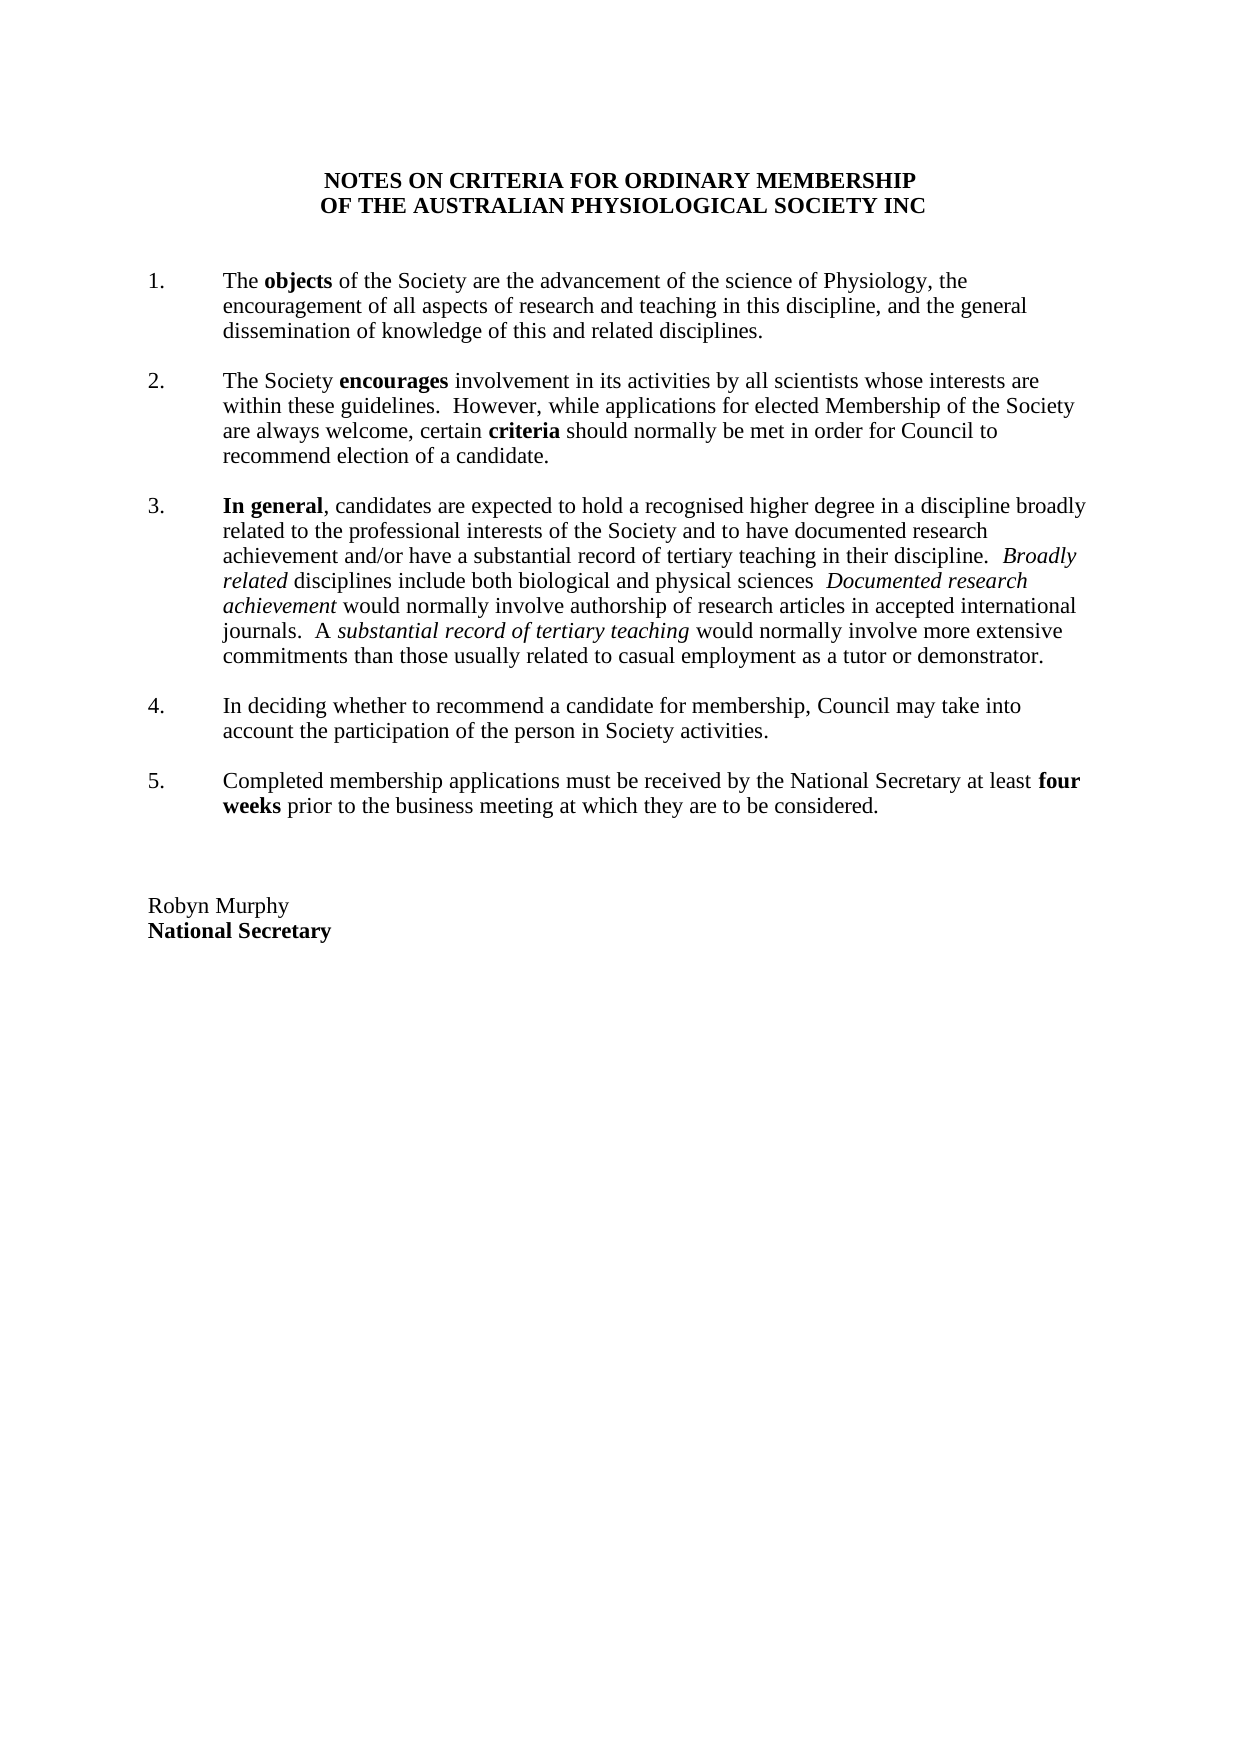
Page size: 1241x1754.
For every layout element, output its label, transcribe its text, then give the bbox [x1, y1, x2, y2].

text 5. Completed membership applications must be received by the National Secretary at least four weeks prior to the business meeting at which they are to be considered. [148, 768, 1092, 818]
text Robyn Murphy [148, 893, 1092, 918]
text 1. The objects of the Society are the advancement of the science of Physiology, the encouragement of all aspects of research and teaching in this discipline, and the general dissemination of knowledge of this and related disciplines. [148, 268, 1092, 343]
text NOTES ON CRITERIA FOR ORDINARY MEMBERSHIP [148, 168, 1092, 193]
text 2. The Society encourages involvement in its activities by all scientists whose interests are within these guidelines. However, while applications for elected Membership of the Society are always welcome, certain criteria should normally be met in order for Council to recommend election of a candidate. [148, 368, 1092, 468]
text OF THE AUSTRALIAN PHYSIOLOGICAL SOCIETY INC [148, 193, 1092, 218]
text 4. In deciding whether to recommend a candidate for membership, Council may take into account the participation of the person in Society activities. [148, 693, 1092, 743]
text National Secretary [148, 918, 1092, 943]
text 3. In general, candidates are expected to hold a recognised higher degree in a discipline broadly related to the professional interests of the Society and to have documented research achievement and/or have a substantial record of tertiary teaching in their discipline. Broadly related disciplines include both biological and physical sciences Documented research achievement would normally involve authorship of research articles in accepted international journals. A substantial record of tertiary teaching would normally involve more extensive commitments than those usually related to casual employment as a tutor or demonstrator. [148, 493, 1092, 668]
